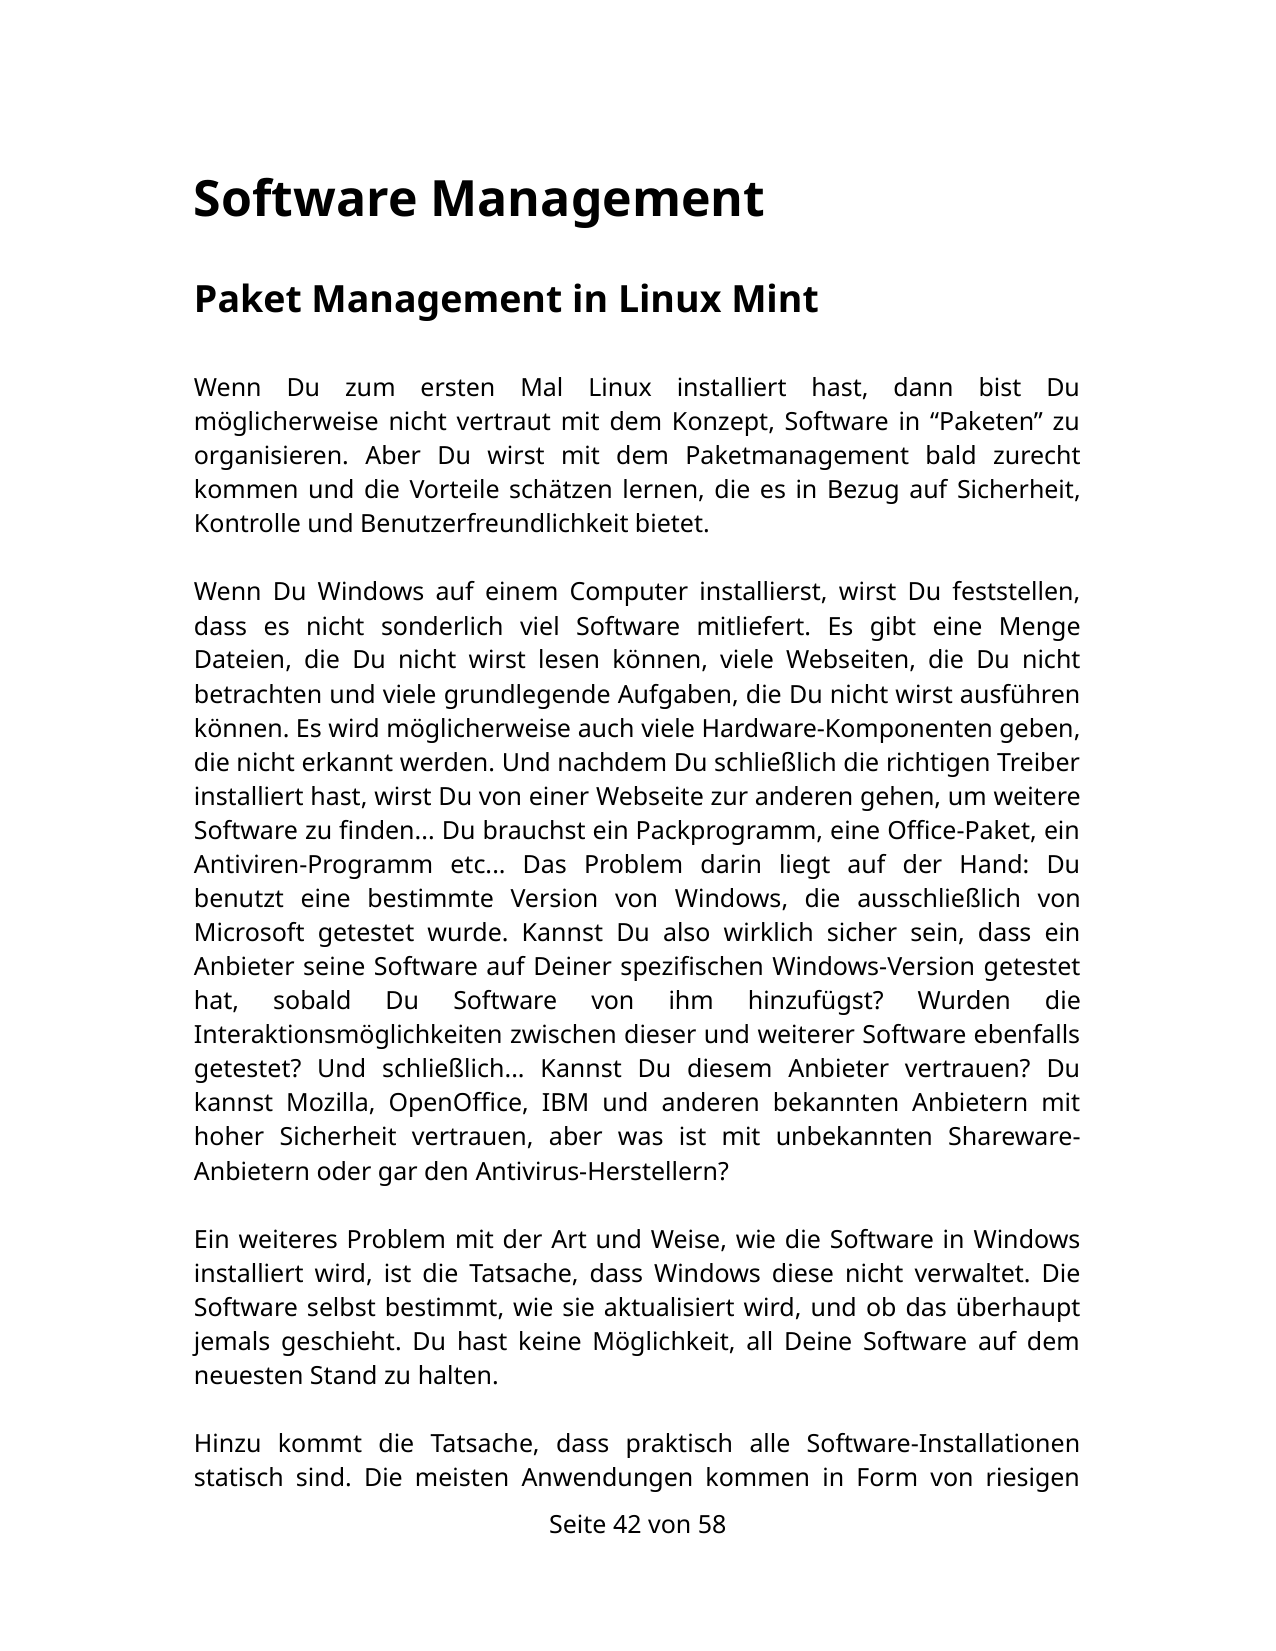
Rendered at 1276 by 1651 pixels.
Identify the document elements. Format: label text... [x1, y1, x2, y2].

text Hinzu kommt die Tatsache, dass praktisch alle Software-Installationen statisch sind. Die meisten Anwendungen kommen in Form von riesigen [187, 1426, 1088, 1500]
text Ein weiteres Problem mit der Art und Weise, wie die Software in Windows installiert wird, ist die Tatsache, dass Windows diese nicht verwaltet. Die Software selbst bestimmt, wie sie aktualisiert wird, und ob das überhaupt jemals geschieht. Du hast keine Möglichkeit, all Deine Software auf dem neuesten Stand zu halten. [187, 1221, 1088, 1392]
subtitle Software Management [187, 156, 1088, 231]
text Wenn Du Windows auf einem Computer installierst, wirst Du feststellen, dass es nicht sonderlich viel Software mitliefert. Es gibt eine Menge Dateien, die Du nicht wirst lesen können, viele Webseiten, die Du nicht betrachten und viele grundlegende Aufgaben, die Du nicht wirst ausführen können. Es wird möglicherweise auch viele Hardware-Komponenten geben, die nicht erkannt werden. Und nachdem Du schließlich die richtigen Treiber installiert hast, wirst Du von einer Webseite zur anderen gehen, um weitere Software zu finden... Du brauchst ein Packprogramm, eine Office-Paket, ein Antiviren-Programm etc... Das Problem darin liegt auf der Hand: Du benutzt eine bestimmte Version von Windows, die ausschließlich von Microsoft getestet wurde. Kannst Du also wirklich sicher sein, dass ein Anbieter seine Software auf Deiner spezifischen Windows-Version getestet hat, sobald Du Software von ihm hinzufügst? Wurden die Interaktionsmöglichkeiten zwischen dieser und weiterer Software ebenfalls getestet? Und schließlich... Kannst Du diesem Anbieter vertrauen? Du kannst Mozilla, OpenOffice, IBM und anderen bekannten Anbietern mit hoher Sicherheit vertrauen, aber was ist mit unbekannten Shareware-Anbietern oder gar den Antivirus-Herstellern? [187, 574, 1088, 1187]
subtitle Paket Management in Linux Mint [187, 266, 1088, 323]
text Wenn Du zum ersten Mal Linux installiert hast, dann bist Du möglicherweise nicht vertraut mit dem Konzept, Software in “Paketen” zu organisieren. Aber Du wirst mit dem Paketmanagement bald zurecht kommen und die Vorteile schätzen lernen, die es in Bezug auf Sicherheit, Kontrolle und Benutzerfreundlichkeit bietet. [187, 370, 1088, 540]
